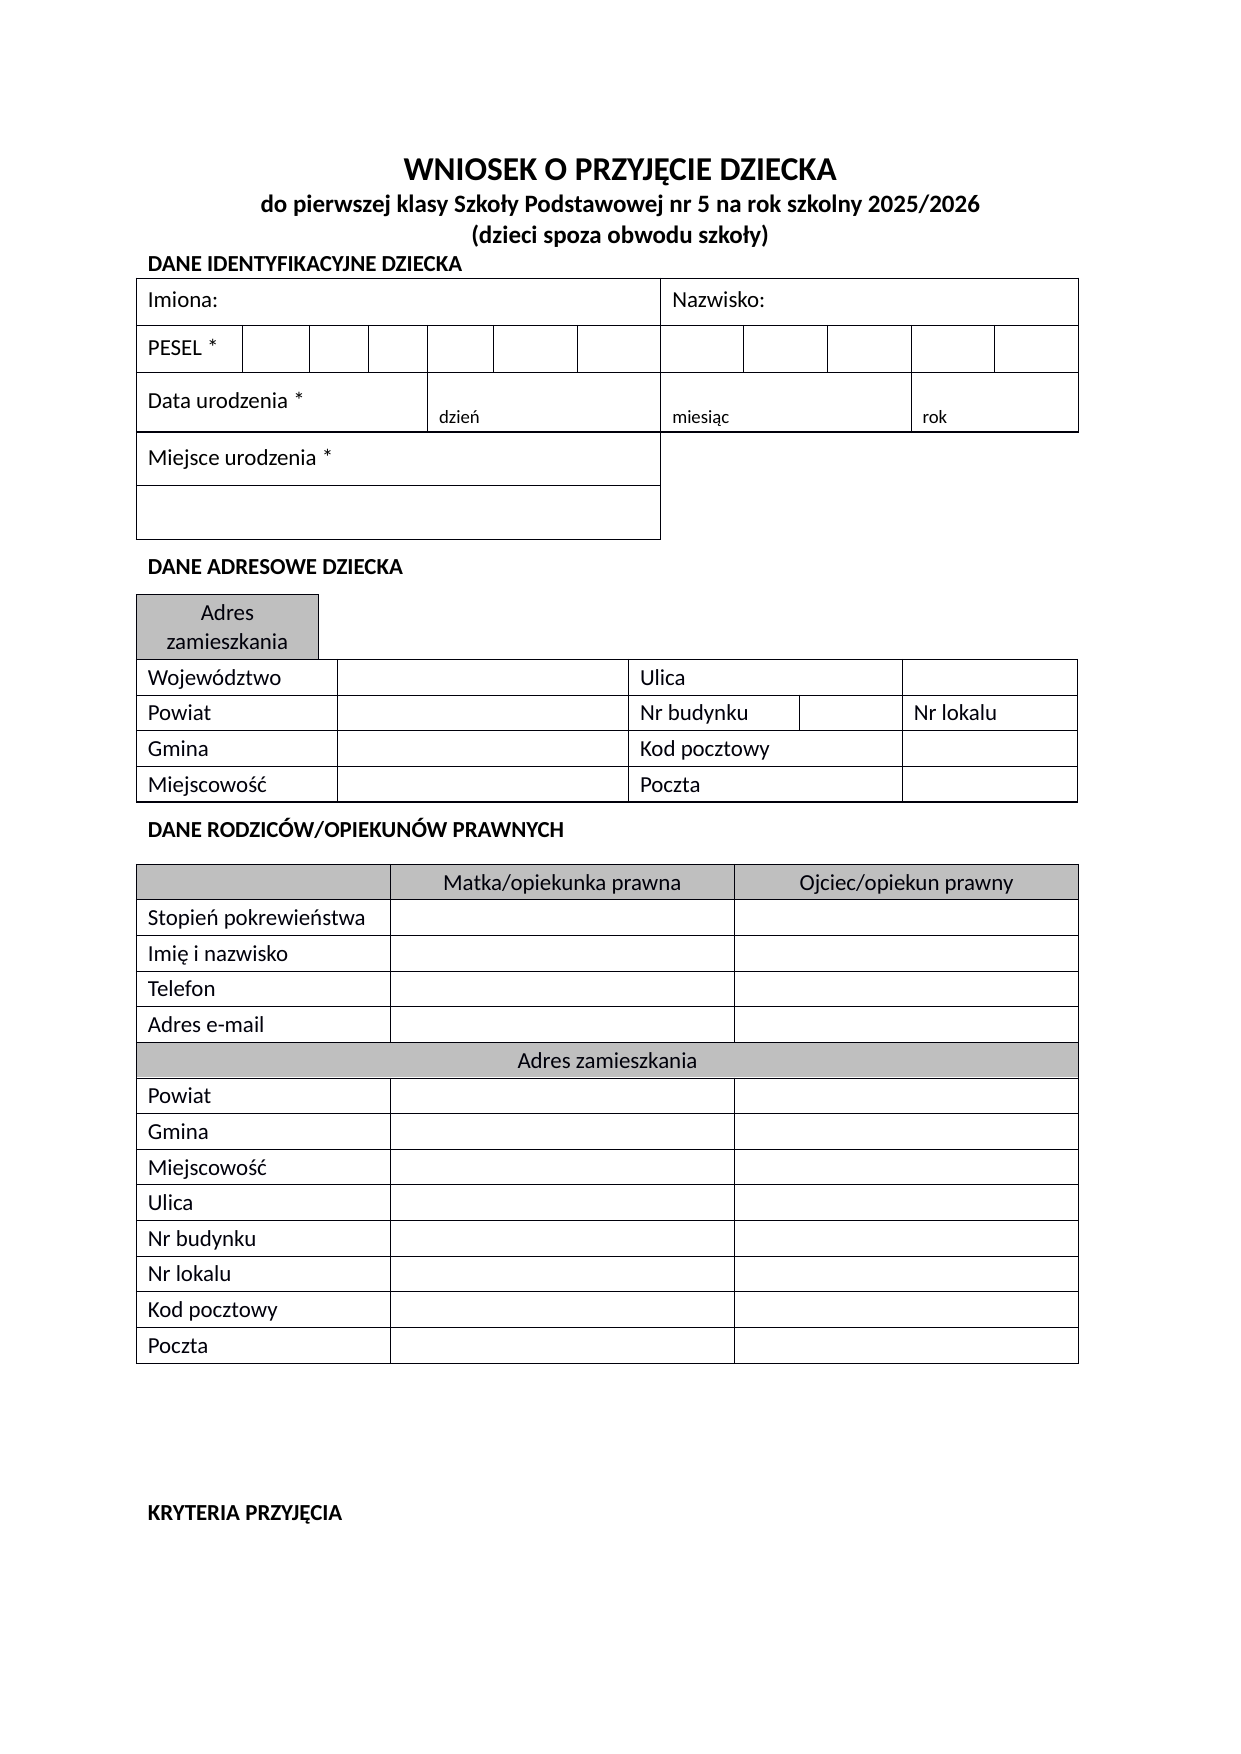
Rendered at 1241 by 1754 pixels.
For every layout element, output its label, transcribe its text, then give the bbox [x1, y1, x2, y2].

table_cell [428, 326, 493, 372]
table_cell Nr budynku [137, 1221, 390, 1256]
table_cell [137, 486, 660, 539]
table_header Imiona: [137, 279, 660, 325]
table_header [319, 594, 1078, 659]
table_cell [391, 1185, 734, 1220]
table_cell [338, 696, 628, 730]
text KRYTERIA PRZYJĘCIA [148, 1498, 1093, 1526]
table_cell dzień [428, 373, 660, 431]
table_cell [338, 731, 628, 766]
table_cell [578, 326, 660, 372]
text WNIOSEK O PRZYJĘCIE DZIECKA [148, 148, 1093, 188]
table_cell Nr budynku [629, 696, 799, 730]
table_cell Nr lokalu [137, 1257, 390, 1291]
table_cell [735, 936, 1078, 971]
table_cell Adres e-mail [137, 1007, 390, 1042]
table_cell [735, 1150, 1078, 1184]
table_cell Gmina [137, 731, 337, 766]
table_cell Miejscowość [137, 1150, 390, 1184]
table_cell [735, 1114, 1078, 1149]
table_cell Miejsce urodzenia * [137, 433, 660, 485]
table_cell [391, 1007, 734, 1042]
table_cell Powiat [137, 696, 337, 730]
table_cell Gmina [137, 1114, 390, 1149]
text DANE ADRESOWE DZIECKA [148, 552, 1093, 580]
table_cell [661, 433, 1078, 485]
table_cell Powiat [137, 1079, 390, 1113]
table_cell Kod pocztowy [629, 731, 902, 766]
table_cell [903, 767, 1077, 801]
table_header Nazwisko: [661, 279, 1078, 325]
table_cell [391, 1257, 734, 1291]
table_cell Nr lokalu [903, 696, 1077, 730]
table_cell [391, 972, 734, 1006]
table_cell [735, 1221, 1078, 1256]
table_cell [391, 900, 734, 935]
table_cell [735, 900, 1078, 935]
table_cell Ulica [629, 660, 902, 694]
table_cell Ulica [137, 1185, 390, 1220]
table_header Adres zamieszkania [137, 595, 318, 659]
table_cell [744, 326, 827, 372]
table_cell [661, 326, 743, 372]
table_cell Miejscowość [137, 767, 337, 801]
table_cell rok [912, 373, 1078, 431]
table_cell [494, 326, 577, 372]
text DANE RODZICÓW/OPIEKUNÓW PRAWNYCH [148, 815, 1093, 843]
table_cell PESEL * [137, 326, 242, 372]
table_cell [735, 1257, 1078, 1291]
table_cell [391, 1292, 734, 1327]
text (dzieci spoza obwodu szkoły) [148, 219, 1093, 249]
table_cell [391, 1221, 734, 1256]
table_cell Adres zamieszkania [137, 1043, 1078, 1077]
table_cell Imię i nazwisko [137, 936, 390, 971]
table_cell [735, 1292, 1078, 1327]
table_cell Kod pocztowy [137, 1292, 390, 1327]
text do pierwszej klasy Szkoły Podstawowej nr 5 na rok szkolny 2025/2026 [148, 188, 1093, 219]
table_cell [369, 326, 427, 372]
text DANE IDENTYFIKACYJNE DZIECKA [148, 249, 1093, 277]
table_cell [912, 326, 994, 372]
table_cell Data urodzenia * [137, 373, 427, 431]
table_cell [391, 1114, 734, 1149]
table_cell [310, 326, 368, 372]
table_cell [903, 660, 1077, 694]
table_cell [995, 326, 1078, 372]
table_cell [735, 1185, 1078, 1220]
table_cell Poczta [629, 767, 902, 801]
table_cell Stopień pokrewieństwa [137, 900, 390, 935]
table_cell [243, 326, 309, 372]
table_cell [735, 1079, 1078, 1113]
table_cell [903, 731, 1077, 766]
table_header Ojciec/opiekun prawny [735, 865, 1078, 899]
table_header Matka/opiekunka prawna [391, 865, 734, 899]
table_cell miesiąc [661, 373, 911, 431]
table_cell [391, 936, 734, 971]
table_header [137, 865, 390, 899]
table_cell [735, 1328, 1078, 1362]
table_cell Telefon [137, 972, 390, 1006]
table_cell [391, 1079, 734, 1113]
table_cell [338, 660, 628, 694]
table_cell [661, 485, 1078, 539]
table_cell [391, 1150, 734, 1184]
table_cell Poczta [137, 1328, 390, 1362]
table_cell [828, 326, 911, 372]
table_cell [391, 1328, 734, 1362]
table_cell Województwo [137, 660, 337, 694]
table_cell [735, 972, 1078, 1006]
table_cell [735, 1007, 1078, 1042]
table_cell [800, 696, 902, 730]
table_cell [338, 767, 628, 801]
